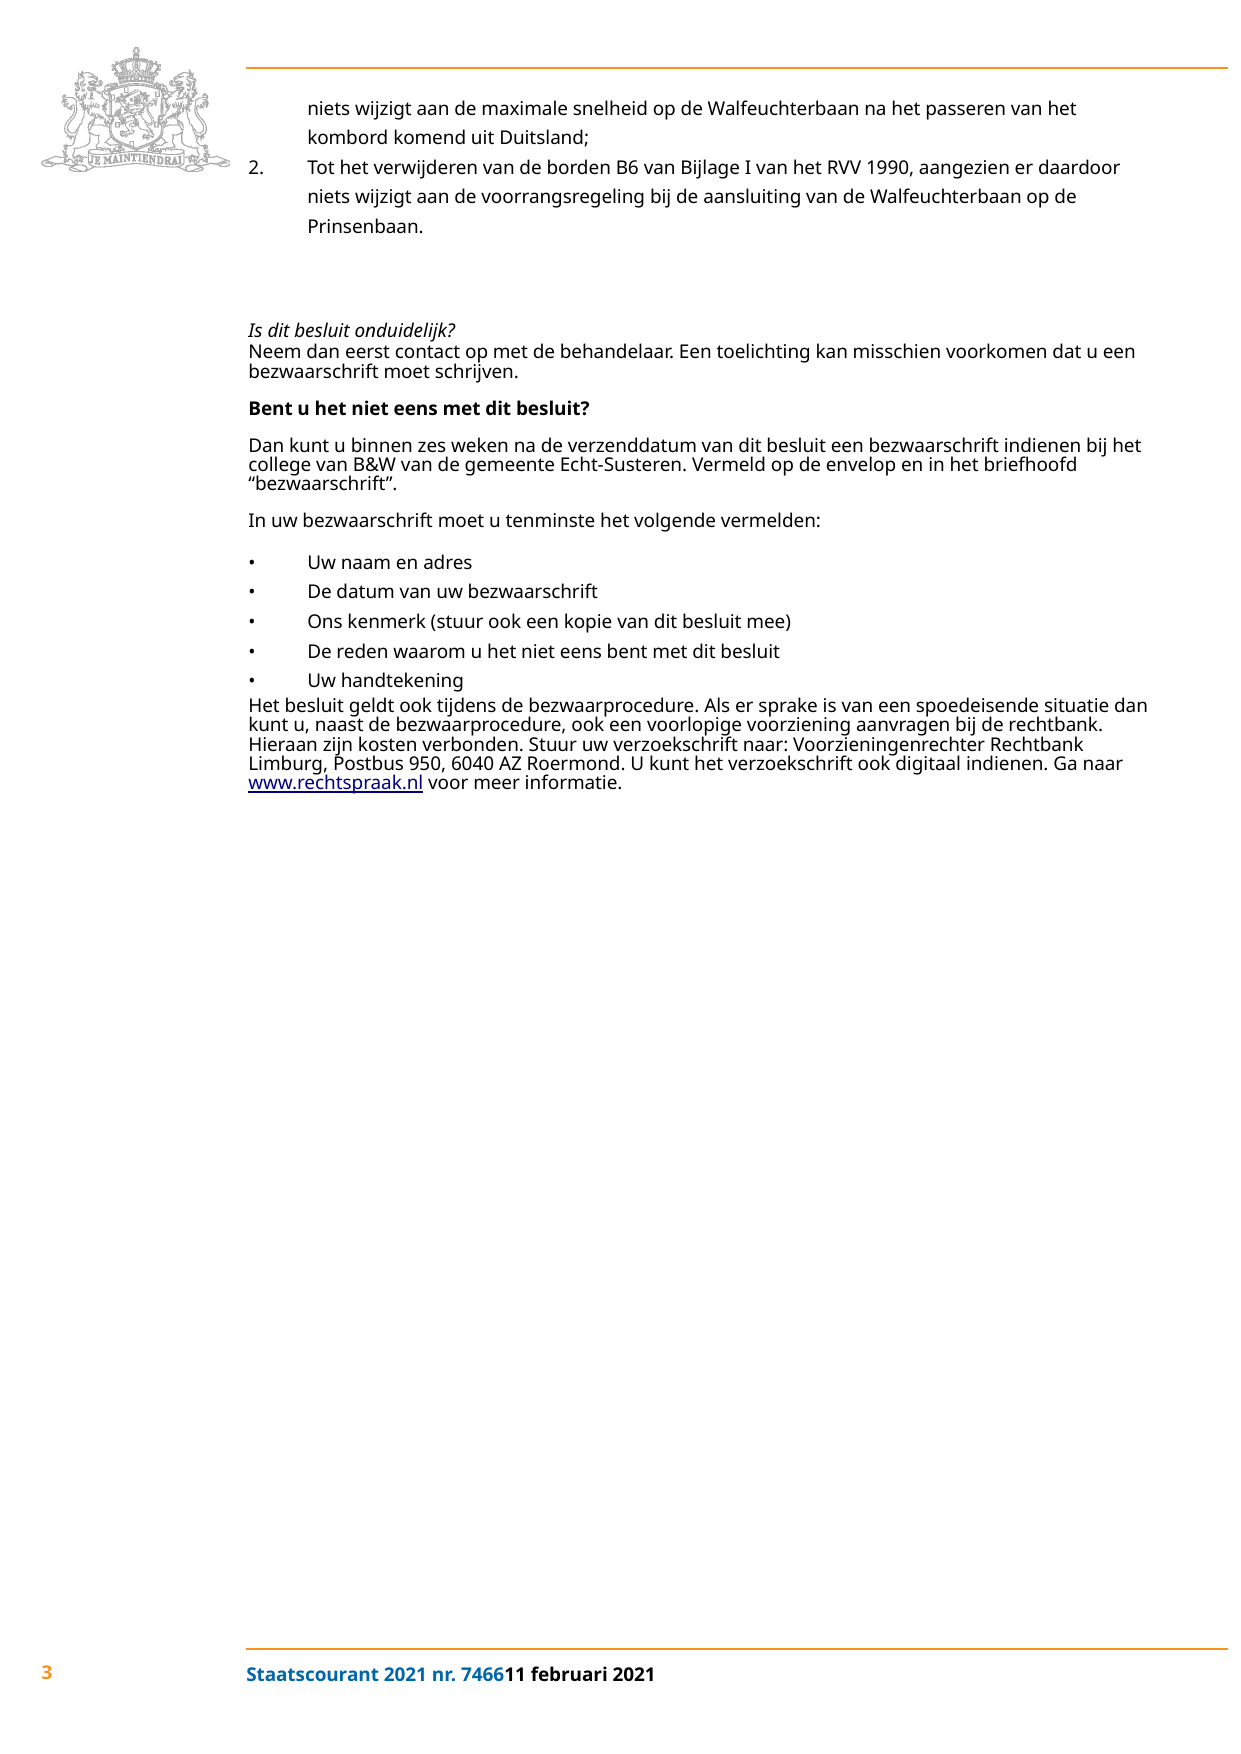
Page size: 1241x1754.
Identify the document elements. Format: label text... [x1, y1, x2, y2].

text In uw bezwaarschrift moet u tenminste het volgende vermelden: [248, 512, 1152, 531]
list Uw naam en adres [248, 549, 1152, 575]
text Is dit besluit onduidelijk? [248, 318, 1152, 343]
list De reden waarom u het niet eens bent met dit besluit [248, 638, 1152, 664]
text Het besluit geldt ook tijdens de bezwaarprocedure. Als er sprake is van een spoedeisende situatie dan kunt u, naast de bezwaarprocedure, ook een voorlopige voorziening aanvragen bij de rechtbank. Hieraan zijn kosten verbonden. Stuur uw verzoekschrift naar: Voorzieningenrechter Rechtbank Limburg, Postbus 950, 6040 AZ Roermond. U kunt het verzoekschrift ook digitaal indienen. Ga naar www.rechtspraak.nl voor meer informatie. [248, 697, 1152, 793]
picture [41, 47, 231, 172]
list Ons kenmerk (stuur ook een kopie van dit besluit mee) [248, 608, 1152, 634]
list Tot het verwijderen van de borden B6 van Bijlage I van het RVV 1990, aangezien er daardoor niets wijzigt aan de voorrangsregeling bij de aansluiting van de Walfeuchterbaan op de Prinsenbaan. [248, 154, 1152, 239]
list De datum van uw bezwaarschrift [248, 579, 1152, 604]
text Neem dan eerst contact op met de behandelaar. Een toelichting kan misschien voorkomen dat u een bezwaarschrift moet schrijven. [248, 343, 1152, 382]
list niets wijzigt aan de maximale snelheid op de Walfeuchterbaan na het passeren van het kombord komend uit Duitsland; [248, 95, 1152, 150]
text Bent u het niet eens met dit besluit? [248, 400, 1152, 419]
list Uw handtekening [248, 667, 1152, 693]
text Dan kunt u binnen zes weken na de verzenddatum van dit besluit een bezwaarschrift indienen bij het college van B&W van de gemeente Echt-Susteren. Vermeld op de envelop en in het briefhoofd “bezwaarschrift”. [248, 437, 1152, 494]
